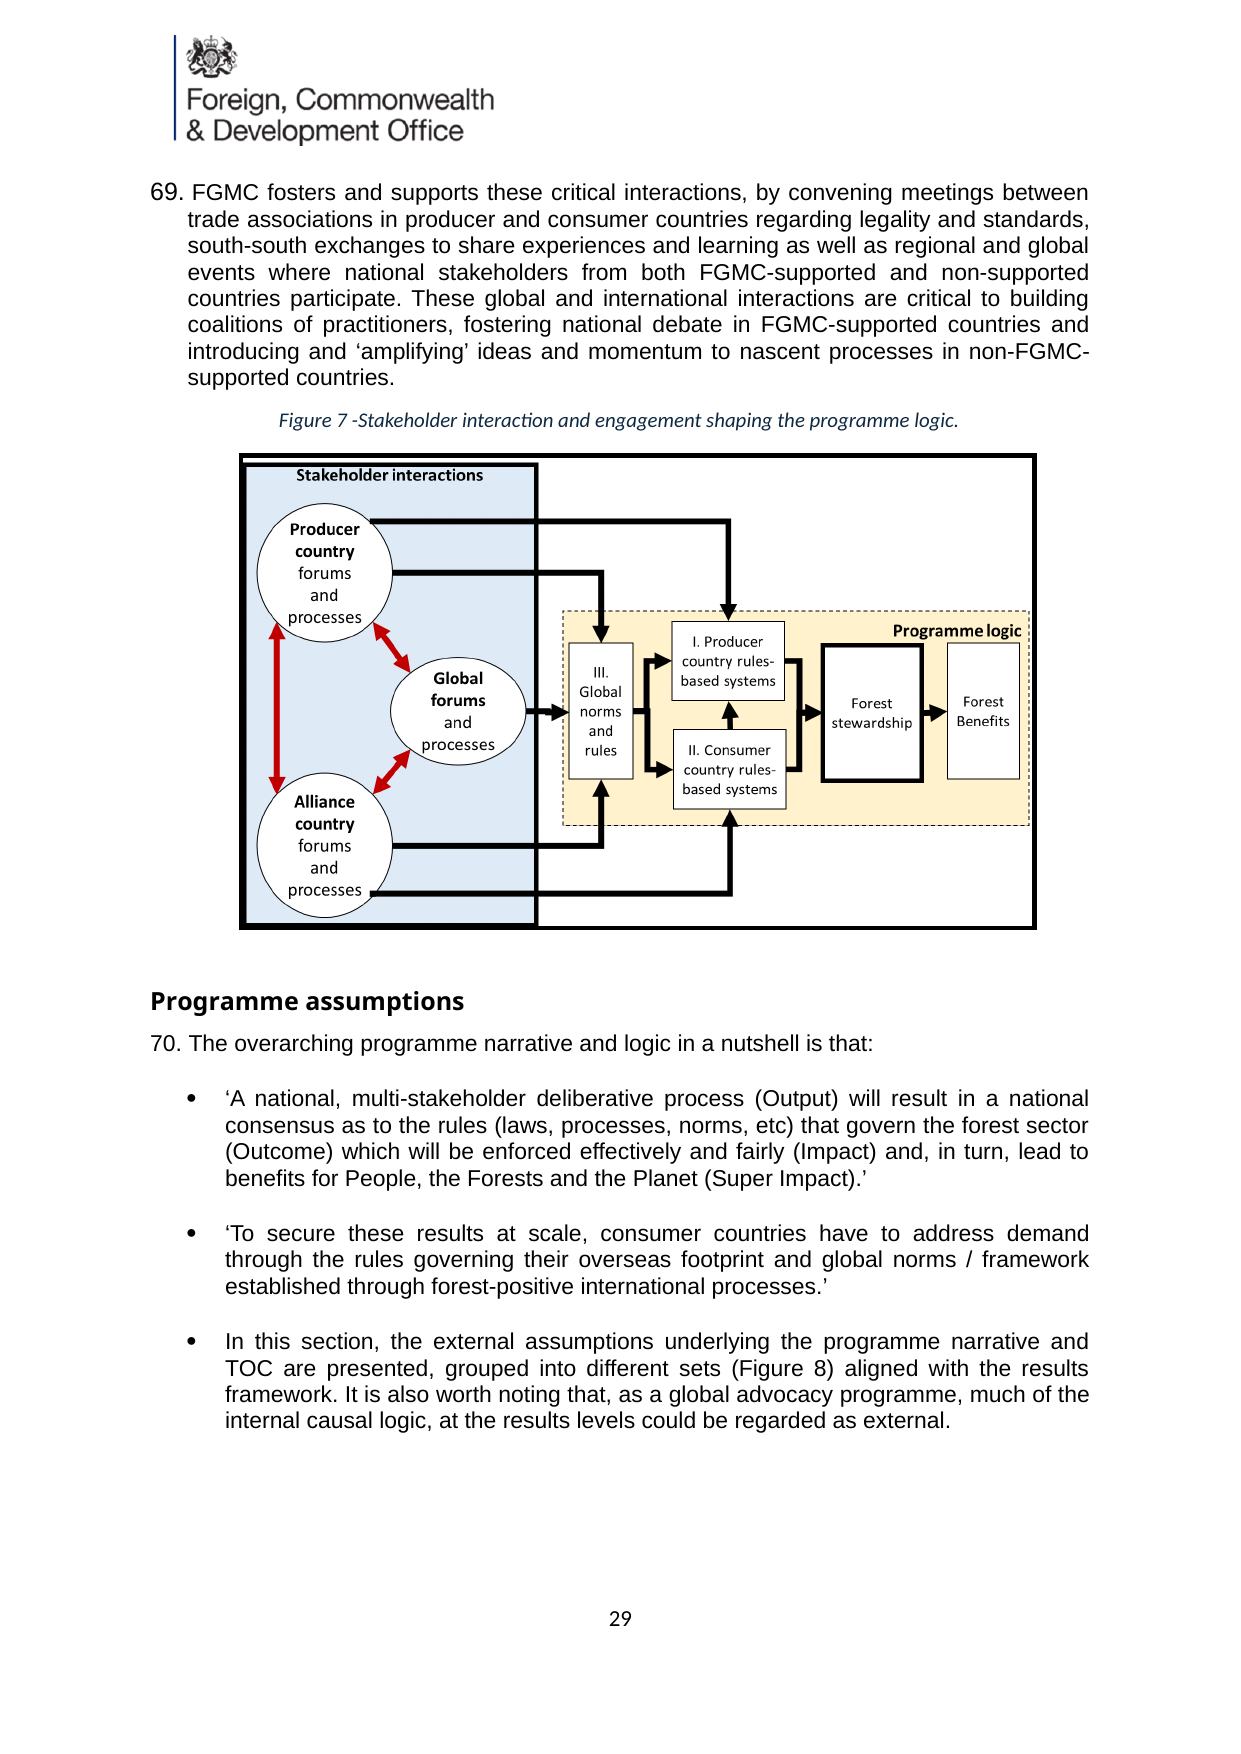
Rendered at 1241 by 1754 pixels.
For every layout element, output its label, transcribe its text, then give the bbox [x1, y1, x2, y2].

text Programme assumptions [150, 983, 1090, 1017]
list ‘To secure these results at scale, consumer countries have to address demand through the rules governing their overseas footprint and global norms / framework established through forest-positive international processes.’ [187, 1220, 1090, 1299]
list The overarching programme narrative and logic in a nutshell is that: [150, 1030, 1090, 1056]
list FGMC fosters and supports these critical interactions, by convening meetings between trade associations in producer and consumer countries regarding legality and standards, south-south exchanges to share experiences and learning as well as regional and global events where national stakeholders from both FGMC-supported and non-supported countries participate. These global and international interactions are critical to building coalitions of practitioners, fostering national debate in FGMC-supported countries and introducing and ‘amplifying’ ideas and momentum to nascent processes in non-FGMC-supported countries. [150, 177, 1090, 390]
list ‘A national, multi-stakeholder deliberative process (Output) will result in a national consensus as to the rules (laws, processes, norms, etc) that govern the forest sector (Outcome) which will be enforced effectively and fairly (Impact) and, in turn, lead to benefits for People, the Forests and the Planet (Super Impact).’ [187, 1085, 1090, 1191]
text Figure 7 -Stakeholder interaction and engagement shaping the programme logic. [150, 407, 1090, 432]
list In this section, the external assumptions underlying the programme narrative and TOC are presented, grouped into different sets (Figure 8) aligned with the results framework. It is also worth noting that, as a global advocacy programme, much of the internal causal logic, at the results levels could be regarded as external. [187, 1328, 1090, 1434]
